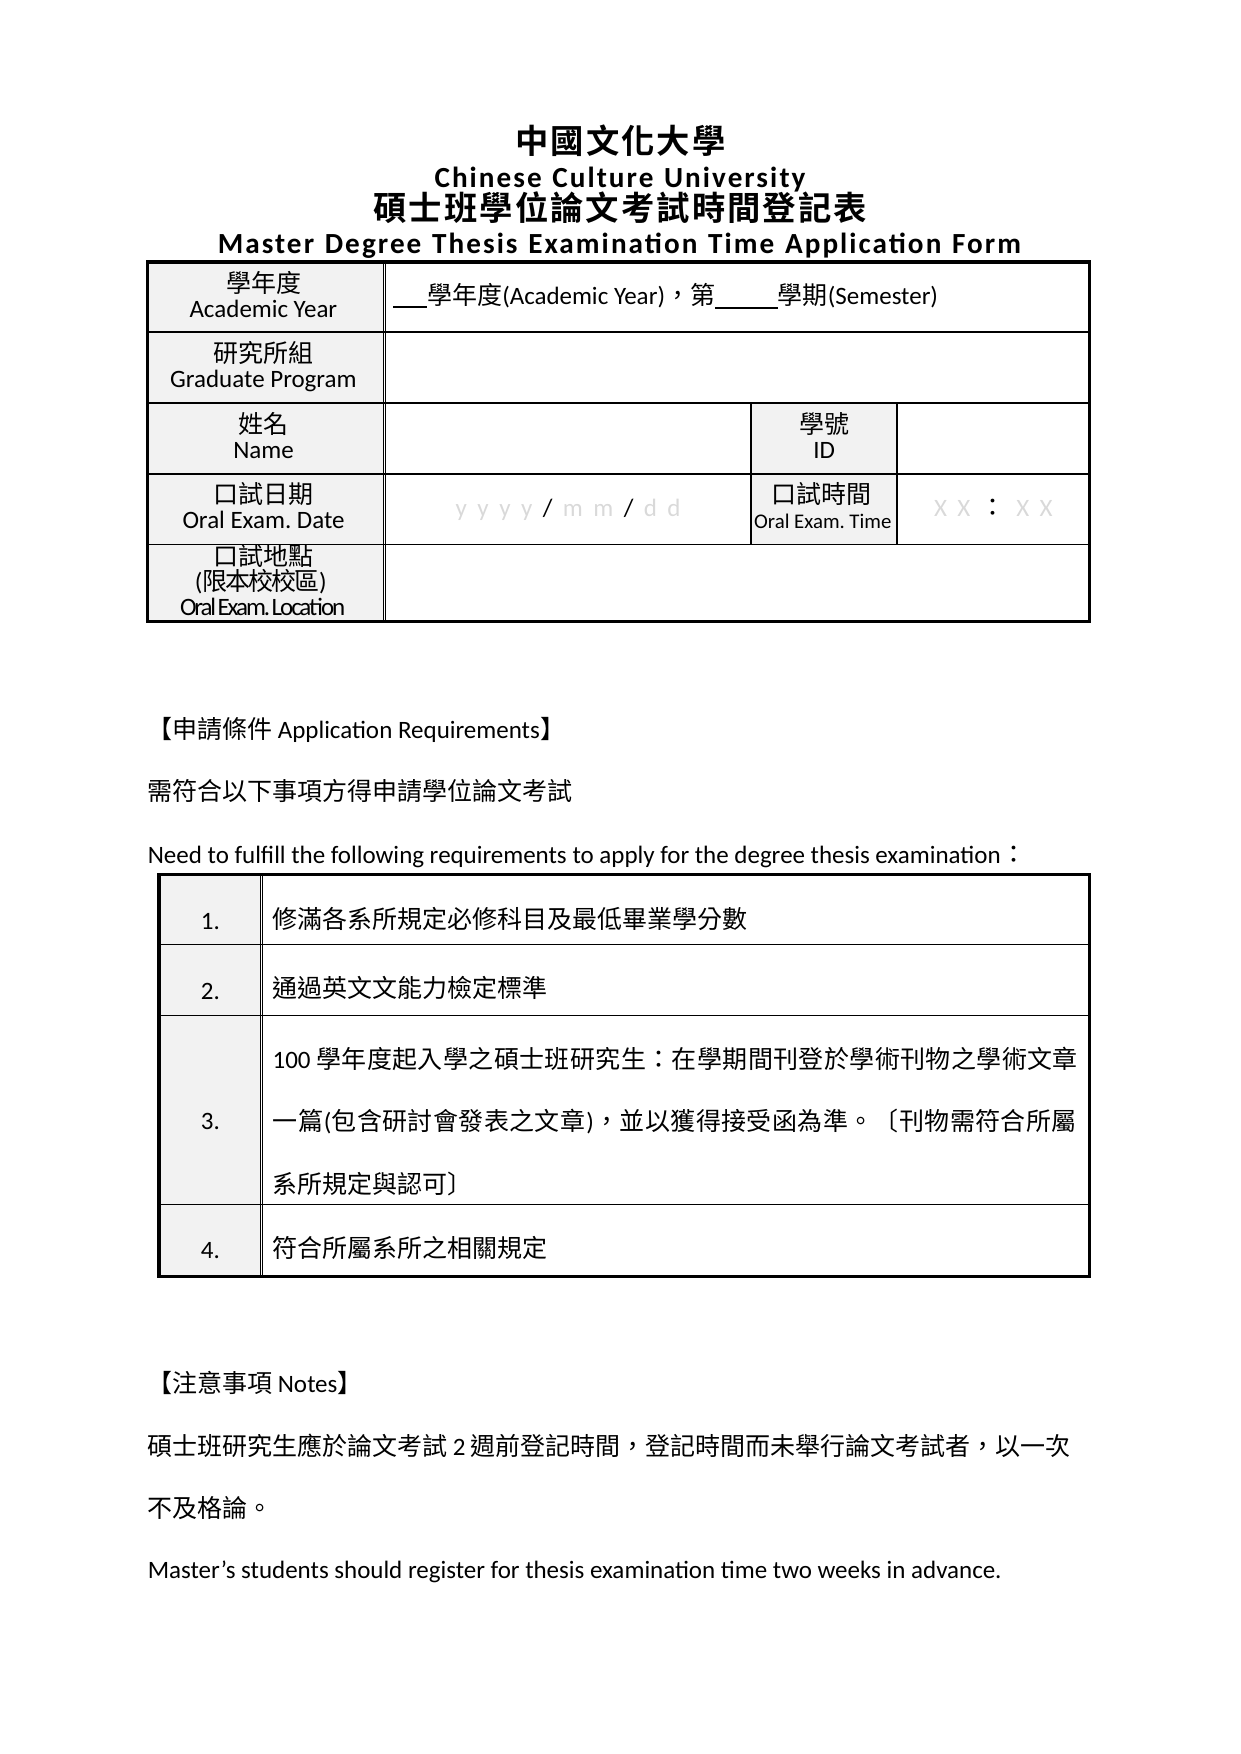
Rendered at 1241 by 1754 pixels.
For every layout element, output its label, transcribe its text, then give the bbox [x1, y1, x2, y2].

text 需符合以下事項方得申請學位論文考試 [148, 748, 1092, 811]
table_cell [386, 404, 750, 473]
table_cell 100學年度起入學之碩士班研究生：在學期間刊登於學術刊物之學術文章一篇(包含研討會發表之文章)，並以獲得接受函為準。〔刊物需符合所屬系所規定與認可〕 Starting from the 2011 academic year, graduate students must publish at least one paper in an academic journal (including articles from symposium and conference presentations), with proof of acceptance. (The nature of the academic journal should be related to the graduate student’s program.) [263, 1016, 1088, 1204]
table_cell yyyy/mm/dd [386, 475, 750, 544]
table_cell 通過英文文能力檢定標準 Pass the English aptitude evaluation standard. [263, 945, 1088, 1015]
table_cell 研究所組 Graduate Program [149, 333, 383, 402]
table_cell 姓名 Name [149, 404, 383, 473]
table_cell [386, 545, 1088, 620]
text 【注意事項Notes】 [148, 1340, 1092, 1403]
table_cell [898, 404, 1088, 473]
text Master’s students should register for thesis examination time two weeks in advance. [148, 1528, 1092, 1590]
table_cell 符合所屬系所之相關規定 Meet other regulations and guidelines of the individual Graduate Program. [263, 1205, 1088, 1275]
table_cell 3. [161, 1016, 260, 1204]
table_cell XX：XX [898, 475, 1088, 544]
text Need to fulfill the following requirements to apply for the degree thesis examination： [148, 811, 1092, 873]
text 【申請條件Application Requirements】 [148, 686, 1092, 748]
table_header 1. [161, 876, 260, 944]
table_cell [386, 333, 1088, 402]
text 中國文化大學 [148, 127, 1092, 160]
table_cell 口試地點 (限本校校區) Oral Exam. Location [149, 545, 383, 620]
text 碩士班研究生應於論文考試2週前登記時間，登記時間而未舉行論文考試者，以一次不及格論。 [148, 1403, 1092, 1528]
table_cell 口試日期 Oral Exam. Date [149, 475, 383, 544]
text 碩士班學位論文考試時間登記表 [148, 194, 1092, 227]
text Chinese Culture University [148, 160, 1092, 194]
table_cell 學號 ID [752, 404, 896, 473]
text Master Degree Thesis Examination Time Application Form [148, 227, 1092, 260]
table_header 學年度(Academic Year)，第 學期(Semester) [386, 264, 1088, 331]
table_header 學年度 Academic Year [149, 264, 383, 331]
table_cell 2. [161, 945, 260, 1015]
table_cell 4. [161, 1205, 260, 1275]
table_header 修滿各系所規定必修科目及最低畢業學分數 Complete all of the required courses of the Graduate Program. [263, 876, 1088, 944]
table_cell 口試時間 Oral Exam. Time [752, 475, 896, 544]
